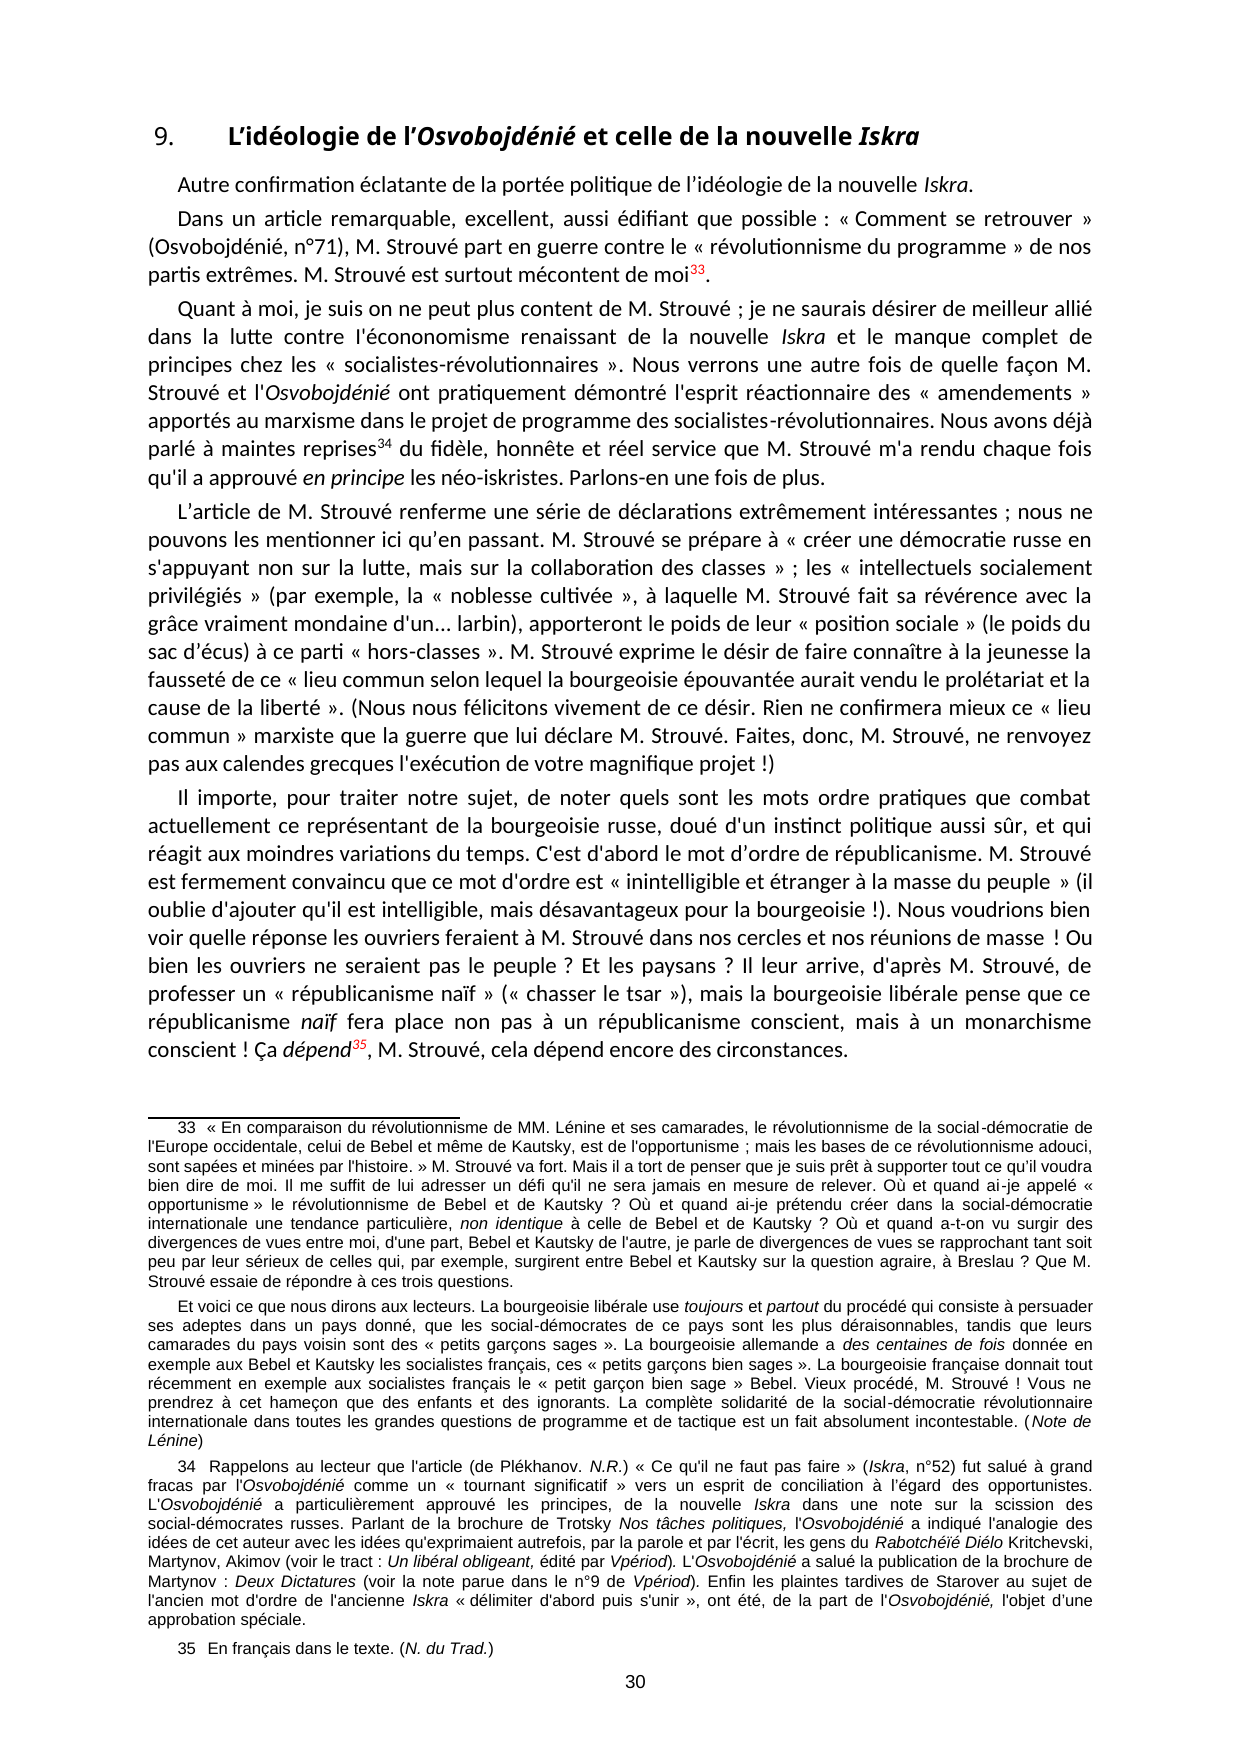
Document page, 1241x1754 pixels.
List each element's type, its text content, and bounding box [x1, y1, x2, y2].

text Rappelons au lecteur que l'article (de Plékhanov. N.R.) « Ce qu'il ne faut pas faire » (Iskra, n°52) fut salué à grand fracas par l'Osvobojdénié comme un « tournant significatif » vers un esprit de conciliation à l’égard des opportunistes. L'Osvobojdénié a particulièrement approuvé les principes, de la nouvelle Iskra dans une note sur la scission des social‑démocrates russes. Parlant de la brochure de Trotsky Nos tâches politiques, l'Osvobojdénié a indiqué l'analogie des idées de cet auteur avec les idées qu'exprimaient autrefois, par la parole et par l'écrit, les gens du Rabotchéïé Diélo Kritchevski, Martynov, Akimov (voir le tract : Un libéral obligeant, édité par Vpériod). L'Osvobojdénié a salué la publication de la brochure de Martynov : Deux Dictatures (voir la note parue dans le n°9 de Vpériod). Enfin les plaintes tardives de Starover au sujet de l'ancien mot d'ordre de l'ancienne Iskra « délimiter d'abord puis s'unir », ont été, de la part de l'Osvobojdénié, l'objet d’une approbation spéciale. [148, 1456, 1093, 1629]
text « En comparaison du révolutionnisme de MM. Lénine et ses camarades, le révolutionnisme de la social‑démocratie de l'Europe occidentale, celui de Bebel et même de Kautsky, est de l'opportunisme ; mais les bases de ce révolutionnisme adouci, sont sapées et minées par l'histoire. » M. Strouvé va fort. Mais il a tort de penser que je suis prêt à supporter tout ce qu’il voudra bien dire de moi. Il me suffit de lui adresser un défi qu'il ne sera jamais en mesure de relever. Où et quand ai‑je appelé « opportunisme » le révolutionnisme de Bebel et de Kautsky ? Où et quand ai‑je prétendu créer dans la social‑démocratie internationale une tendance particulière, non identique à celle de Bebel et de Kautsky ? Où et quand a‑t‑on vu surgir des divergences de vues entre moi, d'une part, Bebel et Kautsky de l'autre, je parle de divergences de vues se rapprochant tant soit peu par leur sérieux de celles qui, par exemple, surgirent entre Bebel et Kautsky sur la question agraire, à Breslau ? Que M. Strouvé essaie de répondre à ces trois questions. [148, 1118, 1093, 1291]
text L’article de M. Strouvé renferme une série de déclarations extrêmement intéressantes ; nous ne pouvons les mentionner ici qu’en passant. M. Strouvé se prépare à « créer une démocratie russe en s'appuyant non sur la lutte, mais sur la collaboration des classes » ; les « intellectuels socialement privilégiés » (par exemple, la « noblesse cultivée », à laquelle M. Strouvé fait sa révérence avec la grâce vraiment mondaine d'un... larbin), apporteront le poids de leur « position sociale » (le poids du sac d’écus) à ce parti « hors‑classes ». M. Strouvé exprime le désir de faire connaître à la jeunesse la fausseté de ce « lieu commun selon lequel la bourgeoisie épouvantée aurait vendu le prolétariat et la cause de la liberté ». (Nous nous félicitons vivement de ce désir. Rien ne confirmera mieux ce « lieu commun » marxiste que la guerre que lui déclare M. Strouvé. Faites, donc, M. Strouvé, ne renvoyez pas aux calendes grecques l'exécution de votre magnifique projet !) [148, 497, 1093, 777]
text En français dans le texte. (N. du Trad.) [148, 1635, 1093, 1659]
text Dans un article remarquable, excellent, aussi édifiant que possible : « Comment se retrouver » (Osvobojdénié, n°71), M. Strouvé part en guerre contre le « révolutionnisme du programme » de nos partis extrêmes. M. Strouvé est surtout mécontent de moi. [148, 204, 1093, 288]
text Autre confirmation éclatante de la portée politique de l’idéologie de la nouvelle Iskra. [148, 170, 1093, 198]
text Quant à moi, je suis on ne peut plus content de M. Strouvé ; je ne saurais désirer de meilleur allié dans la lutte contre I'écononomisme renaissant de la nouvelle Iskra et le manque complet de principes chez les « socialistes‑révolutionnaires ». Nous verrons une autre fois de quelle façon M. Strouvé et l'Osvobojdénié ont pratiquement démontré l'esprit réactionnaire des « amendements » apportés au marxisme dans le projet de programme des socialistes‑révolutionnaires. Nous avons déjà parlé à maintes reprises du fidèle, honnête et réel service que M. Strouvé m'a rendu chaque fois qu'il a approuvé en principe les néo‑iskristes. Parlons‑en une fois de plus. [148, 294, 1093, 491]
text Et voici ce que nous dirons aux lecteurs. La bourgeoisie libérale use toujours et partout du procédé qui consiste à persuader ses adeptes dans un pays donné, que les social‑démocrates de ce pays sont les plus déraisonnables, tandis que leurs camarades du pays voisin sont des « petits garçons sages ». La bourgeoisie allemande a des centaines de fois donnée en exemple aux Bebel et Kautsky les socialistes français, ces « petits garçons bien sages ». La bourgeoisie française donnait tout récemment en exemple aux socialistes français le « petit garçon bien sage » Bebel. Vieux procédé, M. Strouvé ! Vous ne prendrez à cet hameçon que des enfants et des ignorants. La complète solidarité de la social‑démocratie révolutionnaire internationale dans toutes les grandes questions de programme et de tactique est un fait absolument incontestable. (Note de Lénine) [148, 1297, 1093, 1450]
subtitle L’idéologie de l’Osvobojdénié et celle de la nouvelle Iskra [153, 118, 1093, 152]
text Il importe, pour traiter notre sujet, de noter quels sont les mots ordre pratiques que combat actuellement ce représentant de la bourgeoisie russe, doué d'un instinct politique aussi sûr, et qui réagit aux moindres variations du temps. C'est d'abord le mot d’ordre de républicanisme. M. Strouvé est fermement convaincu que ce mot d'ordre est « inintelligible et étranger à la masse du peuple » (il oublie d'ajouter qu'il est intelligible, mais désavantageux pour la bourgeoisie !). Nous voudrions bien voir quelle réponse les ouvriers feraient à M. Strouvé dans nos cercles et nos réunions de masse ! Ou bien les ouvriers ne seraient pas le peuple ? Et les paysans ? Il leur arrive, d'après M. Strouvé, de professer un « républicanisme naïf » (« chasser le tsar »), mais la bourgeoisie libérale pense que ce républicanisme naïf fera place non pas à un républicanisme conscient, mais à un monarchisme conscient ! Ça dépend, M. Strouvé, cela dépend encore des circonstances. [148, 783, 1093, 1063]
